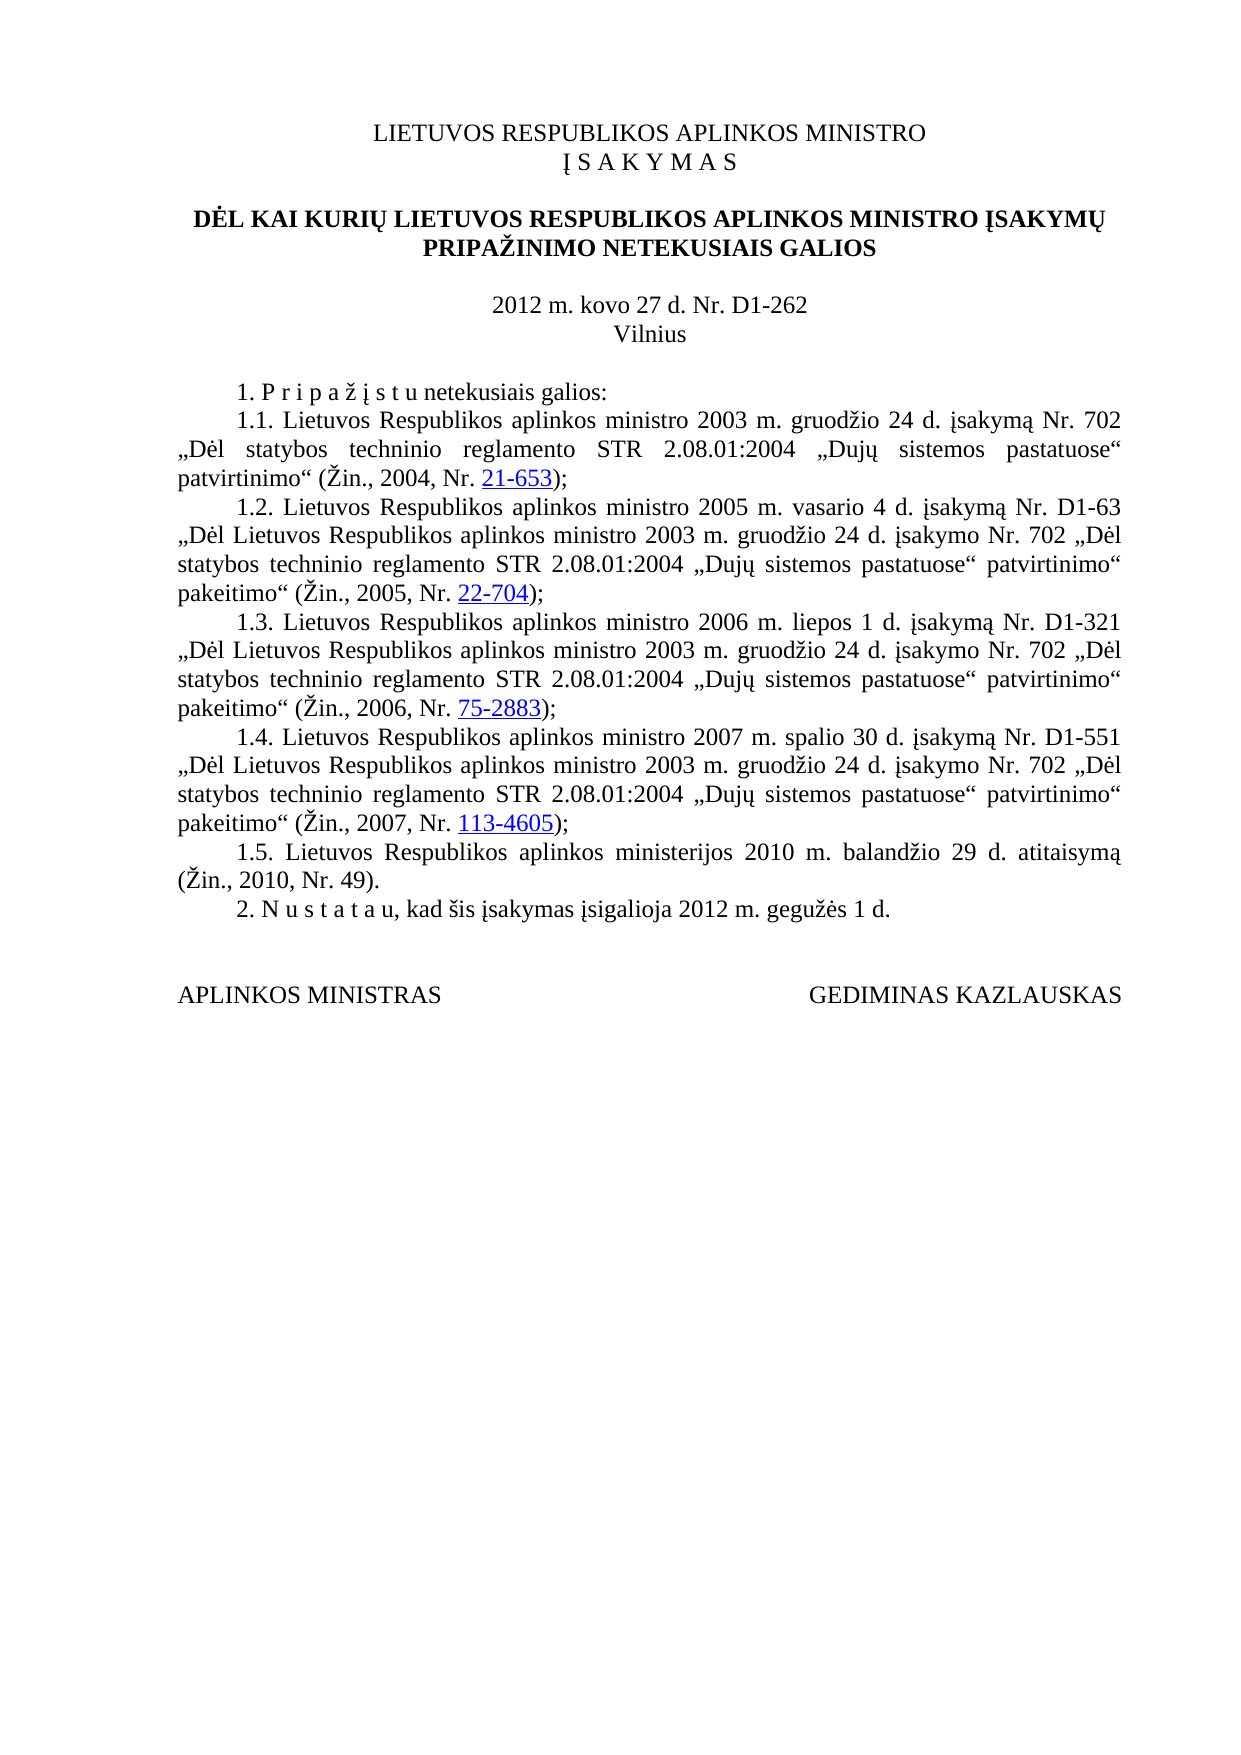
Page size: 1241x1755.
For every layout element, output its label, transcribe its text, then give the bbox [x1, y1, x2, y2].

text 1.1. Lietuvos Respublikos aplinkos ministro 2003 m. gruodžio 24 d. įsakymą Nr. 702 „Dėl statybos techninio reglamento STR 2.08.01:2004 „Dujų sistemos pastatuose“ patvirtinimo“ (Žin., 2004, Nr. 21-653); [177, 406, 1122, 492]
text LIETUVOS RESPUBLIKOS APLINKOS MINISTRO [177, 118, 1122, 147]
text Į S A K Y M A S [177, 147, 1122, 176]
text 2012 m. kovo 27 d. Nr. D1-262 [177, 291, 1122, 319]
text 1.3. Lietuvos Respublikos aplinkos ministro 2006 m. liepos 1 d. įsakymą Nr. D1-321 „Dėl Lietuvos Respublikos aplinkos ministro 2003 m. gruodžio 24 d. įsakymo Nr. 702 „Dėl statybos techninio reglamento STR 2.08.01:2004 „Dujų sistemos pastatuose“ patvirtinimo“ pakeitimo“ (Žin., 2006, Nr. 75-2883); [177, 607, 1122, 722]
text 2. N u s t a t a u, kad šis įsakymas įsigalioja 2012 m. gegužės 1 d. [177, 894, 1122, 923]
text Vilnius [177, 319, 1122, 348]
text 1.2. Lietuvos Respublikos aplinkos ministro 2005 m. vasario 4 d. įsakymą Nr. D1-63 „Dėl Lietuvos Respublikos aplinkos ministro 2003 m. gruodžio 24 d. įsakymo Nr. 702 „Dėl statybos techninio reglamento STR 2.08.01:2004 „Dujų sistemos pastatuose“ patvirtinimo“ pakeitimo“ (Žin., 2005, Nr. 22-704); [177, 492, 1122, 607]
text 1.5. Lietuvos Respublikos aplinkos ministerijos 2010 m. balandžio 29 d. atitaisymą (Žin., 2010, Nr. 49). [177, 837, 1122, 894]
text 1. P r i p a ž į s t u netekusiais galios: [177, 377, 1122, 406]
text 1.4. Lietuvos Respublikos aplinkos ministro 2007 m. spalio 30 d. įsakymą Nr. D1-551 „Dėl Lietuvos Respublikos aplinkos ministro 2003 m. gruodžio 24 d. įsakymo Nr. 702 „Dėl statybos techninio reglamento STR 2.08.01:2004 „Dujų sistemos pastatuose“ patvirtinimo“ pakeitimo“ (Žin., 2007, Nr. 113-4605); [177, 722, 1122, 837]
text DĖL kai kurių LIETUVOS RESPUBLIKOS APLINKOS MINISTRO įsakymų pripažinimo netekusiais galios [177, 204, 1122, 262]
text Aplinkos ministras Gediminas Kazlauskas [177, 981, 1122, 1009]
